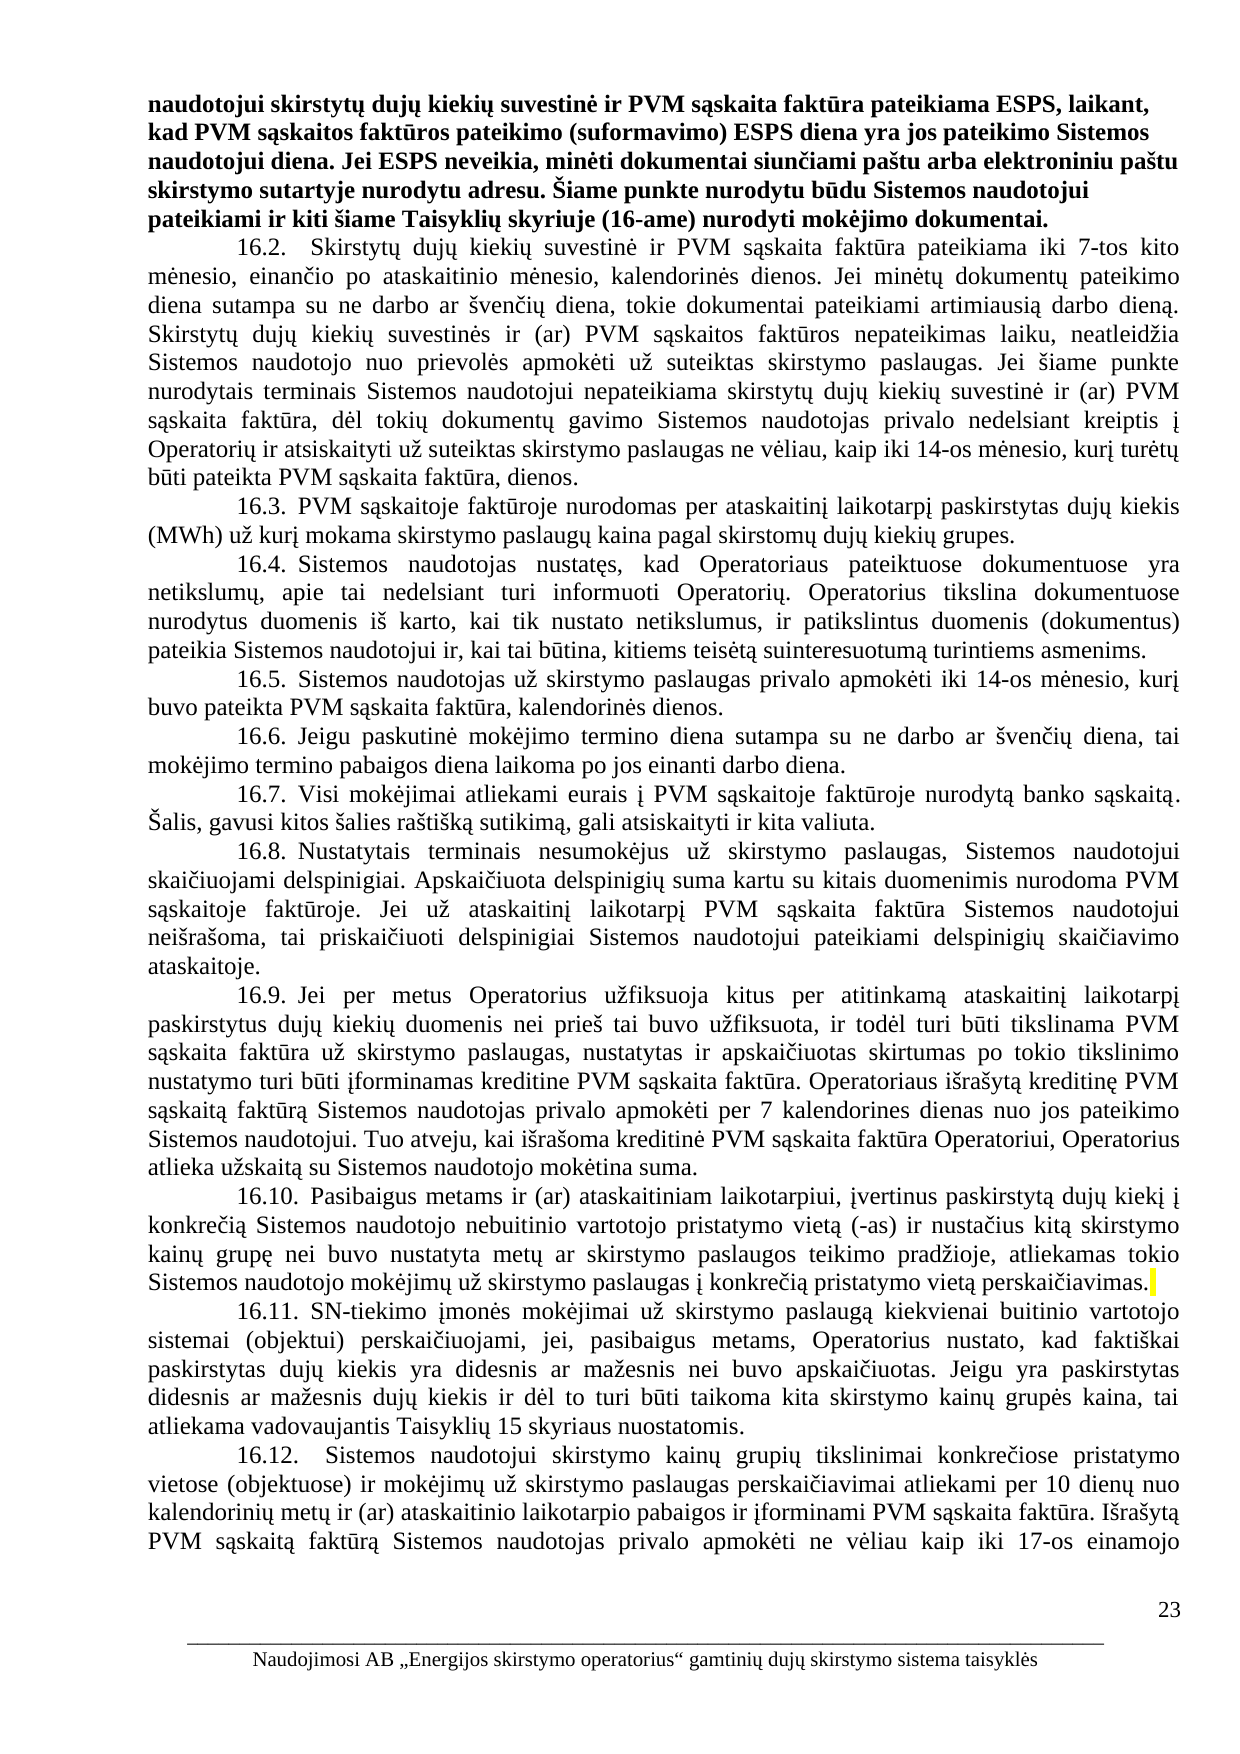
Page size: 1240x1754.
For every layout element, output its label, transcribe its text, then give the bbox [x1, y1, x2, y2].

text 16.8. Nustatytais terminais nesumokėjus už skirstymo paslaugas, Sistemos naudotojui skaičiuojami delspinigiai. Apskaičiuota delspinigių suma kartu su kitais duomenimis nurodoma PVM sąskaitoje faktūroje. Jei už ataskaitinį laikotarpį PVM sąskaita faktūra Sistemos naudotojui neišrašoma, tai priskaičiuoti delspinigiai Sistemos naudotojui pateikiami delspinigių skaičiavimo ataskaitoje. [148, 836, 1181, 980]
text 16.6. Jeigu paskutinė mokėjimo termino diena sutampa su ne darbo ar švenčių diena, tai mokėjimo termino pabaigos diena laikoma po jos einanti darbo diena. [148, 721, 1181, 779]
text 16.7. Visi mokėjimai atliekami eurais į PVM sąskaitoje faktūroje nurodytą banko sąskaitą. Šalis, gavusi kitos šalies raštišką sutikimą, gali atsiskaityti ir kita valiuta. [148, 779, 1181, 836]
text 16.5. Sistemos naudotojas už skirstymo paslaugas privalo apmokėti iki 14-os mėnesio, kurį buvo pateikta PVM sąskaita faktūra, kalendorinės dienos. [148, 664, 1181, 721]
text 16.2. Skirstytų dujų kiekių suvestinė ir PVM sąskaita faktūra pateikiama iki 7-tos kito mėnesio, einančio po ataskaitinio mėnesio, kalendorinės dienos. Jei minėtų dokumentų pateikimo diena sutampa su ne darbo ar švenčių diena, tokie dokumentai pateikiami artimiausią darbo dieną. Skirstytų dujų kiekių suvestinės ir (ar) PVM sąskaitos faktūros nepateikimas laiku, neatleidžia Sistemos naudotojo nuo prievolės apmokėti už suteiktas skirstymo paslaugas. Jei šiame punkte nurodytais terminais Sistemos naudotojui nepateikiama skirstytų dujų kiekių suvestinė ir (ar) PVM sąskaita faktūra, dėl tokių dokumentų gavimo Sistemos naudotojas privalo nedelsiant kreiptis į Operatorių ir atsiskaityti už suteiktas skirstymo paslaugas ne vėliau, kaip iki 14-os mėnesio, kurį turėtų būti pateikta PVM sąskaita faktūra, dienos. [148, 232, 1181, 491]
text 16.11. SN-tiekimo įmonės mokėjimai už skirstymo paslaugą kiekvienai buitinio vartotojo sistemai (objektui) perskaičiuojami, jei, pasibaigus metams, Operatorius nustato, kad faktiškai paskirstytas dujų kiekis yra didesnis ar mažesnis nei buvo apskaičiuotas. Jeigu yra paskirstytas didesnis ar mažesnis dujų kiekis ir dėl to turi būti taikoma kita skirstymo kainų grupės kaina, tai atliekama vadovaujantis Taisyklių 15 skyriaus nuostatomis. [148, 1296, 1181, 1440]
text 16.9. Jei per metus Operatorius užfiksuoja kitus per atitinkamą ataskaitinį laikotarpį paskirstytus dujų kiekių duomenis nei prieš tai buvo užfiksuota, ir todėl turi būti tikslinama PVM sąskaita faktūra už skirstymo paslaugas, nustatytas ir apskaičiuotas skirtumas po tokio tikslinimo nustatymo turi būti įforminamas kreditine PVM sąskaita faktūra. Operatoriaus išrašytą kreditinę PVM sąskaitą faktūrą Sistemos naudotojas privalo apmokėti per 7 kalendorines dienas nuo jos pateikimo Sistemos naudotojui. Tuo atveju, kai išrašoma kreditinė PVM sąskaita faktūra Operatoriui, Operatorius atlieka užskaitą su Sistemos naudotojo mokėtina suma. [148, 980, 1181, 1181]
text 16.10. Pasibaigus metams ir (ar) ataskaitiniam laikotarpiui, įvertinus paskirstytą dujų kiekį į konkrečią Sistemos naudotojo nebuitinio vartotojo pristatymo vietą (-as) ir nustačius kitą skirstymo kainų grupę nei buvo nustatyta metų ar skirstymo paslaugos teikimo pradžioje, atliekamas tokio Sistemos naudotojo mokėjimų už skirstymo paslaugas į konkrečią pristatymo vietą perskaičiavimas. [148, 1181, 1181, 1296]
text naudotojui skirstytų dujų kiekių suvestinė ir PVM sąskaita faktūra pateikiama ESPS, laikant, kad PVM sąskaitos faktūros pateikimo (suformavimo) ESPS diena yra jos pateikimo Sistemos naudotojui diena. Jei ESPS neveikia, minėti dokumentai siunčiami paštu arba elektroniniu paštu skirstymo sutartyje nurodytu adresu. Šiame punkte nurodytu būdu Sistemos naudotojui pateikiami ir kiti šiame Taisyklių skyriuje (16-ame) nurodyti mokėjimo dokumentai. [148, 89, 1181, 232]
text 16.4. Sistemos naudotojas nustatęs, kad Operatoriaus pateiktuose dokumentuose yra netikslumų, apie tai nedelsiant turi informuoti Operatorių. Operatorius tikslina dokumentuose nurodytus duomenis iš karto, kai tik nustato netikslumus, ir patikslintus duomenis (dokumentus) pateikia Sistemos naudotojui ir, kai tai būtina, kitiems teisėtą suinteresuotumą turintiems asmenims. [148, 549, 1181, 664]
text 16.12. Sistemos naudotojui skirstymo kainų grupių tikslinimai konkrečiose pristatymo vietose (objektuose) ir mokėjimų už skirstymo paslaugas perskaičiavimai atliekami per 10 dienų nuo kalendorinių metų ir (ar) ataskaitinio laikotarpio pabaigos ir įforminami PVM sąskaita faktūra. Išrašytą PVM sąskaitą faktūrą Sistemos naudotojas privalo apmokėti ne vėliau kaip iki 17-os einamojo [148, 1440, 1181, 1555]
text 16.3. PVM sąskaitoje faktūroje nurodomas per ataskaitinį laikotarpį paskirstytas dujų kiekis (MWh) už kurį mokama skirstymo paslaugų kaina pagal skirstomų dujų kiekių grupes. [148, 491, 1181, 549]
